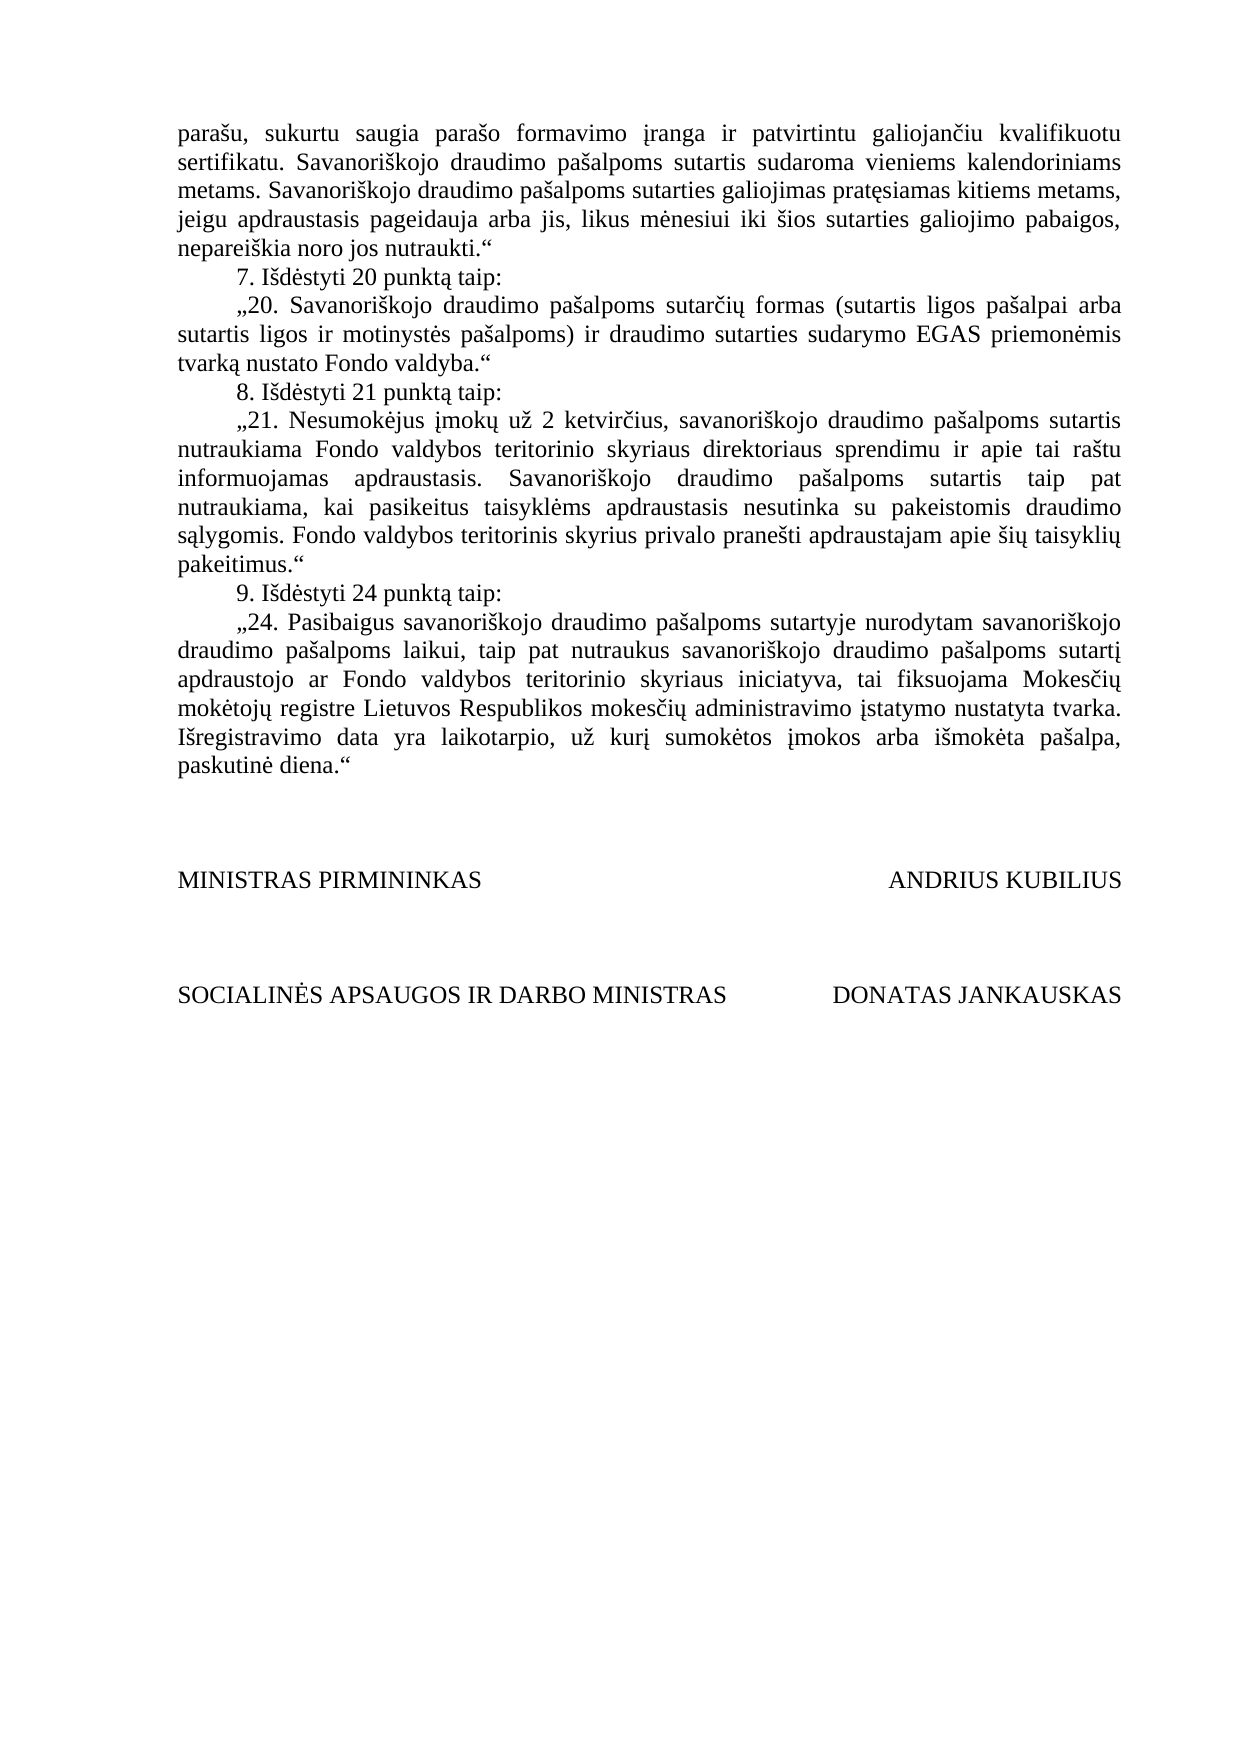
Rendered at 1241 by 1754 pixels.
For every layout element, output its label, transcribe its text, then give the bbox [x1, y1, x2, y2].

text parašu, sukurtu saugia parašo formavimo įranga ir patvirtintu galiojančiu kvalifikuotu sertifikatu. Savanoriškojo draudimo pašalpoms sutartis sudaroma vieniems kalendoriniams metams. Savanoriškojo draudimo pašalpoms sutarties galiojimas pratęsiamas kitiems metams, jeigu apdraustasis pageidauja arba jis, likus mėnesiui iki šios sutarties galiojimo pabaigos, nepareiškia noro jos nutraukti.“ [177, 118, 1122, 262]
text „20. Savanoriškojo draudimo pašalpoms sutarčių formas (sutartis ligos pašalpai arba sutartis ligos ir motinystės pašalpoms) ir draudimo sutarties sudarymo EGAS priemonėmis tvarką nustato Fondo valdyba.“ [177, 291, 1122, 377]
text MINISTRAS PIRMININKAS ANDRIUS KUBILIUS [177, 866, 1122, 894]
text 7. Išdėstyti 20 punktą taip: [177, 262, 1122, 291]
text „24. Pasibaigus savanoriškojo draudimo pašalpoms sutartyje nurodytam savanoriškojo draudimo pašalpoms laikui, taip pat nutraukus savanoriškojo draudimo pašalpoms sutartį apdraustojo ar Fondo valdybos teritorinio skyriaus iniciatyva, tai fiksuojama Mokesčių mokėtojų registre Lietuvos Respublikos mokesčių administravimo įstatymo nustatyta tvarka. Išregistravimo data yra laikotarpio, už kurį sumokėtos įmokos arba išmokėta pašalpa, paskutinė diena.“ [177, 607, 1122, 779]
text 8. Išdėstyti 21 punktą taip: [177, 377, 1122, 406]
text 9. Išdėstyti 24 punktą taip: [177, 578, 1122, 607]
text SOCIALINĖS APSAUGOS IR DARBO MINISTRAS DONATAS JANKAUSKAS [177, 981, 1122, 1009]
text „21. Nesumokėjus įmokų už 2 ketvirčius, savanoriškojo draudimo pašalpoms sutartis nutraukiama Fondo valdybos teritorinio skyriaus direktoriaus sprendimu ir apie tai raštu informuojamas apdraustasis. Savanoriškojo draudimo pašalpoms sutartis taip pat nutraukiama, kai pasikeitus taisyklėms apdraustasis nesutinka su pakeistomis draudimo sąlygomis. Fondo valdybos teritorinis skyrius privalo pranešti apdraustajam apie šių taisyklių pakeitimus.“ [177, 406, 1122, 578]
